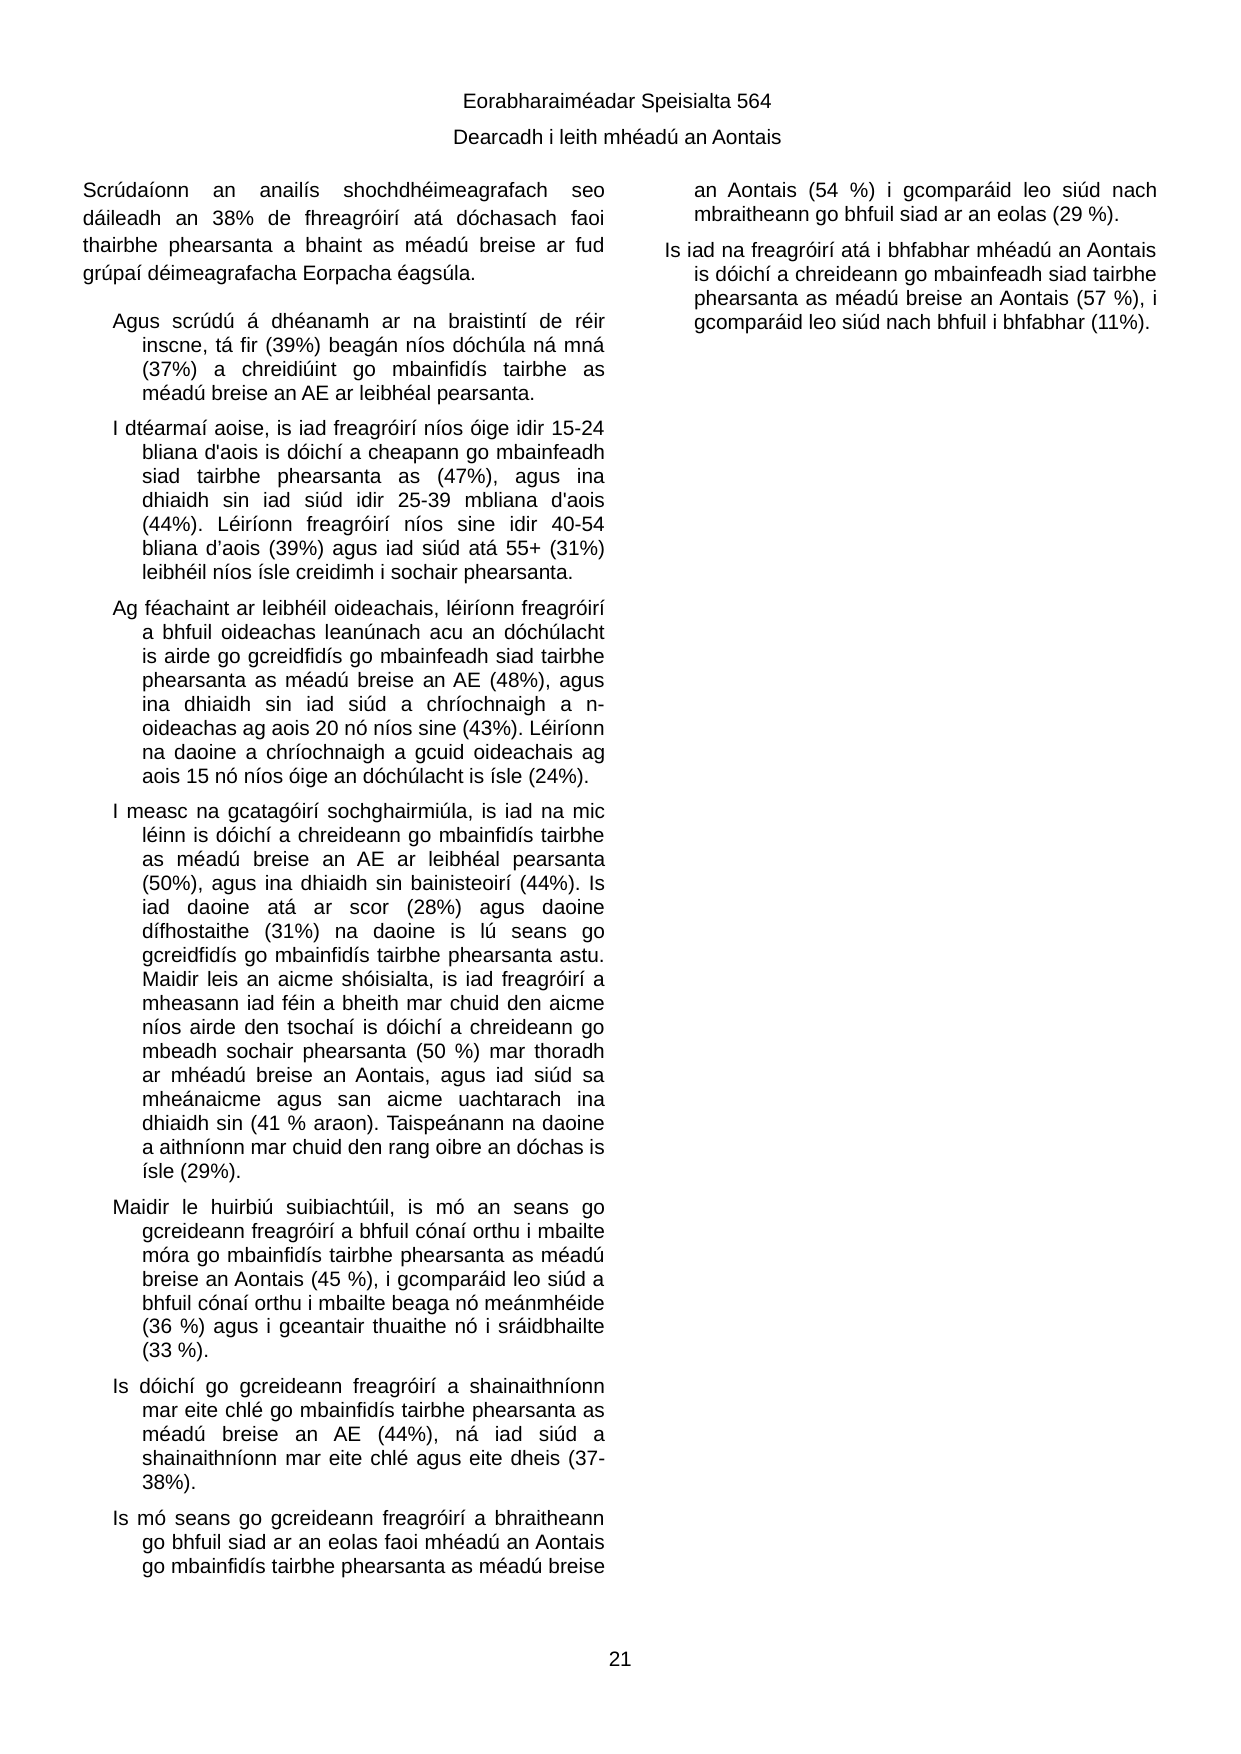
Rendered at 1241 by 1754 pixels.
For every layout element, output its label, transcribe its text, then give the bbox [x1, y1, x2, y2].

text Is mó seans go gcreideann freagróirí a bhraitheann go bhfuil siad ar an eolas faoi mhéadú an Aontais go mbainfidís tairbhe phearsanta as méadú breise [112, 1506, 605, 1578]
text Scrúdaíonn an anailís shochdhéimeagrafach seo dáileadh an 38% de fhreagróirí atá dóchasach faoi thairbhe phearsanta a bhaint as méadú breise ar fud grúpaí déimeagrafacha Eorpacha éagsúla. [83, 178, 605, 284]
text I dtéarmaí aoise, is iad freagróirí níos óige idir 15-24 bliana d'aois is dóichí a cheapann go mbainfeadh siad tairbhe phearsanta as (47%), agus ina dhiaidh sin iad siúd idir 25-39 mbliana d'aois (44%). Léiríonn freagróirí níos sine idir 40-54 bliana d’aois (39%) agus iad siúd atá 55+ (31%) leibhéil níos ísle creidimh i sochair phearsanta. [112, 416, 605, 584]
text Agus scrúdú á dhéanamh ar na braistintí de réir inscne, tá fir (39%) beagán níos dóchúla ná mná (37%) a chreidiúint go mbainfidís tairbhe as méadú breise an AE ar leibhéal pearsanta. [112, 308, 605, 404]
text Maidir le huirbiú suibiachtúil, is mó an seans go gcreideann freagróirí a bhfuil cónaí orthu i mbailte móra go mbainfidís tairbhe phearsanta as méadú breise an Aontais (45 %), i gcomparáid leo siúd a bhfuil cónaí orthu i mbailte beaga nó meánmhéide (36 %) agus i gceantair thuaithe nó i sráidbhailte (33 %). [112, 1194, 605, 1362]
text Is dóichí go gcreideann freagróirí a shainaithníonn mar eite chlé go mbainfidís tairbhe phearsanta as méadú breise an AE (44%), ná iad siúd a shainaithníonn mar eite chlé agus eite dheis (37-38%). [112, 1374, 605, 1494]
text an Aontais (54 %) i gcomparáid leo siúd nach mbraitheann go bhfuil siad ar an eolas (29 %). [664, 178, 1157, 226]
text Ag féachaint ar leibhéil oideachais, léiríonn freagróirí a bhfuil oideachas leanúnach acu an dóchúlacht is airde go gcreidfidís go mbainfeadh siad tairbhe phearsanta as méadú breise an AE (48%), agus ina dhiaidh sin iad siúd a chríochnaigh a n-oideachas ag aois 20 nó níos sine (43%). Léiríonn na daoine a chríochnaigh a gcuid oideachais ag aois 15 nó níos óige an dóchúlacht is ísle (24%). [112, 596, 605, 787]
text Is iad na freagróirí atá i bhfabhar mhéadú an Aontais is dóichí a chreideann go mbainfeadh siad tairbhe phearsanta as méadú breise an Aontais (57 %), i gcomparáid leo siúd nach bhfuil i bhfabhar (11%). [664, 238, 1157, 333]
text I measc na gcatagóirí sochghairmiúla, is iad na mic léinn is dóichí a chreideann go mbainfidís tairbhe as méadú breise an AE ar leibhéal pearsanta (50%), agus ina dhiaidh sin bainisteoirí (44%). Is iad daoine atá ar scor (28%) agus daoine dífhostaithe (31%) na daoine is lú seans go gcreidfidís go mbainfidís tairbhe phearsanta astu. Maidir leis an aicme shóisialta, is iad freagróirí a mheasann iad féin a bheith mar chuid den aicme níos airde den tsochaí is dóichí a chreideann go mbeadh sochair phearsanta (50 %) mar thoradh ar mhéadú breise an Aontais, agus iad siúd sa mheánaicme agus san aicme uachtarach ina dhiaidh sin (41 % araon). Taispeánann na daoine a aithníonn mar chuid den rang oibre an dóchas is ísle (29%). [112, 799, 605, 1183]
